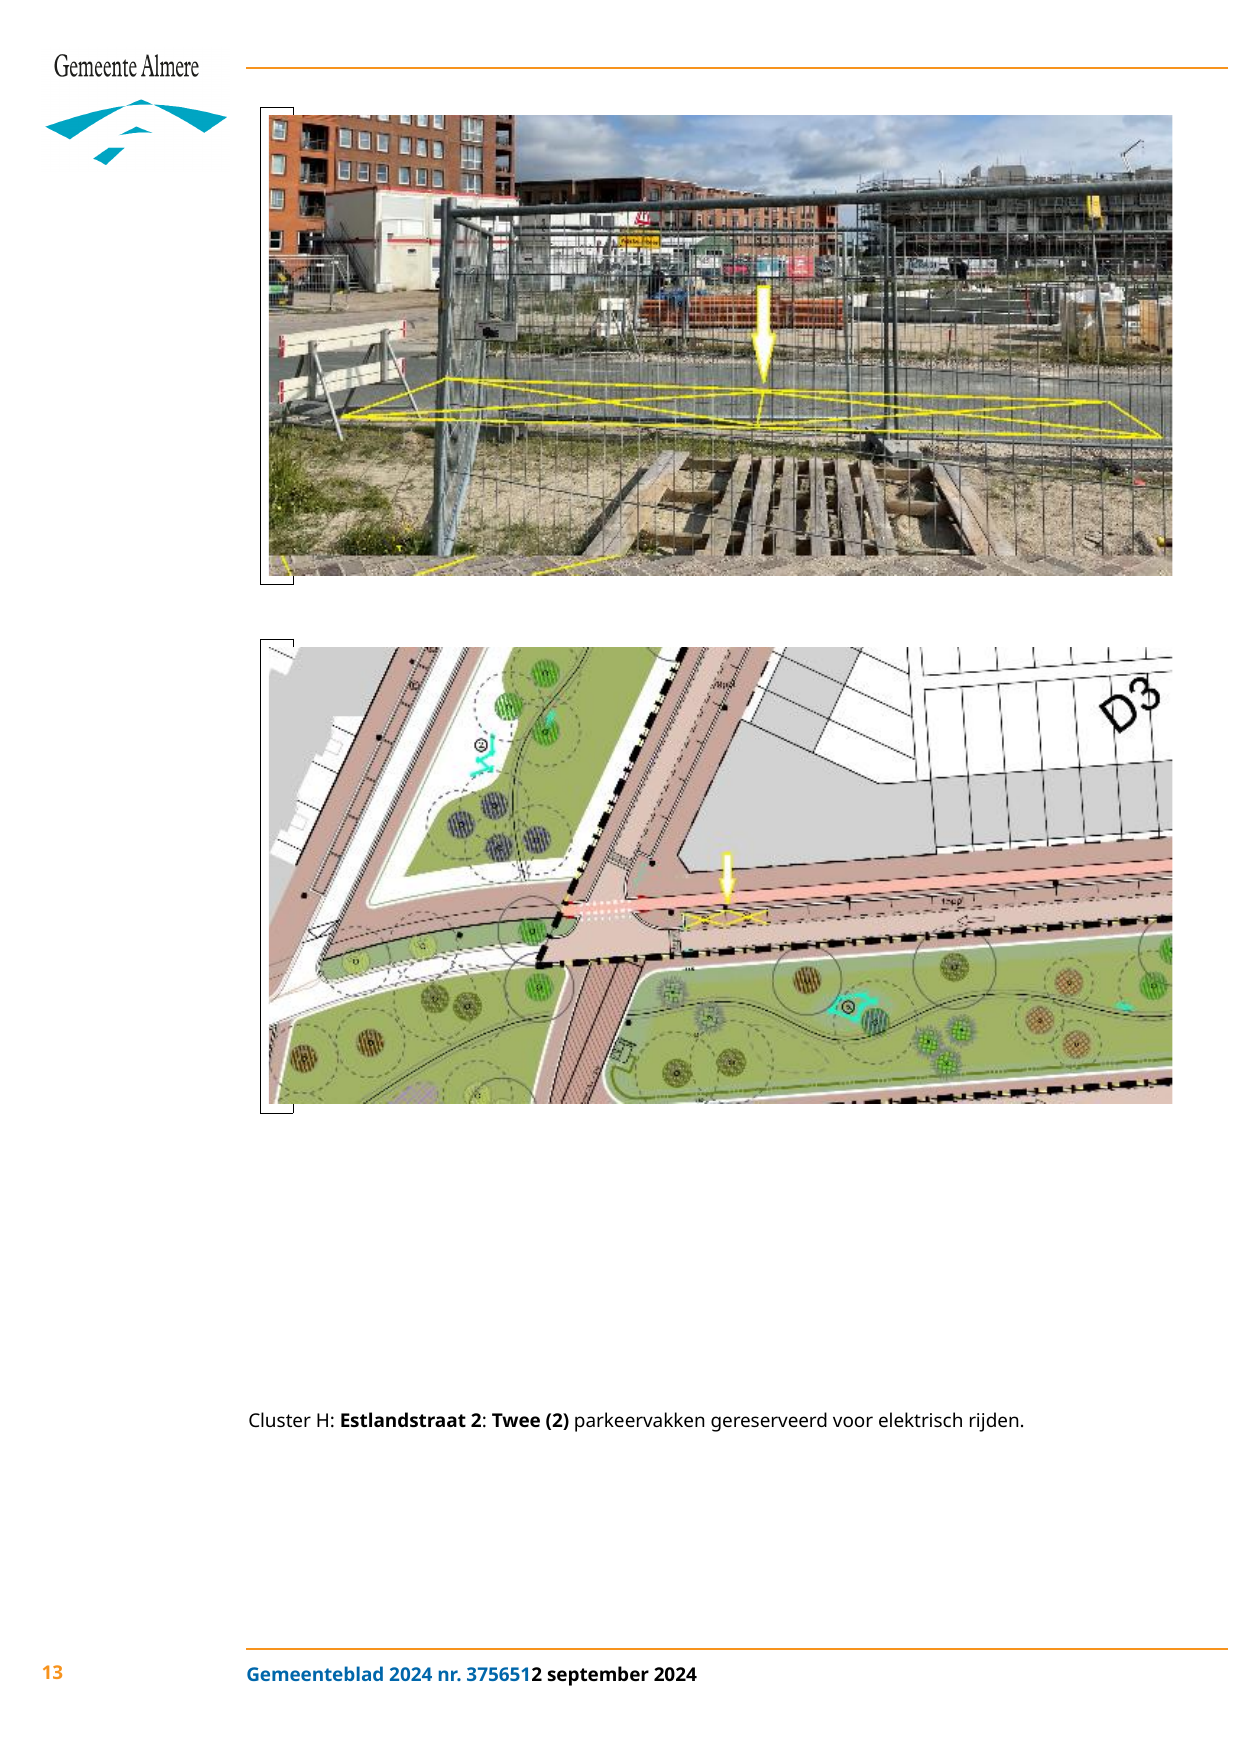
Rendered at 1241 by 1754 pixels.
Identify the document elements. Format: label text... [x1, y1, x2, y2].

picture [268, 647, 1173, 1104]
picture [41, 47, 231, 172]
picture [268, 115, 1173, 576]
text Cluster H: Estlandstraat 2: Twee (2) parkeervakken gereserveerd voor elektrisch rijden. [248, 1407, 1152, 1433]
